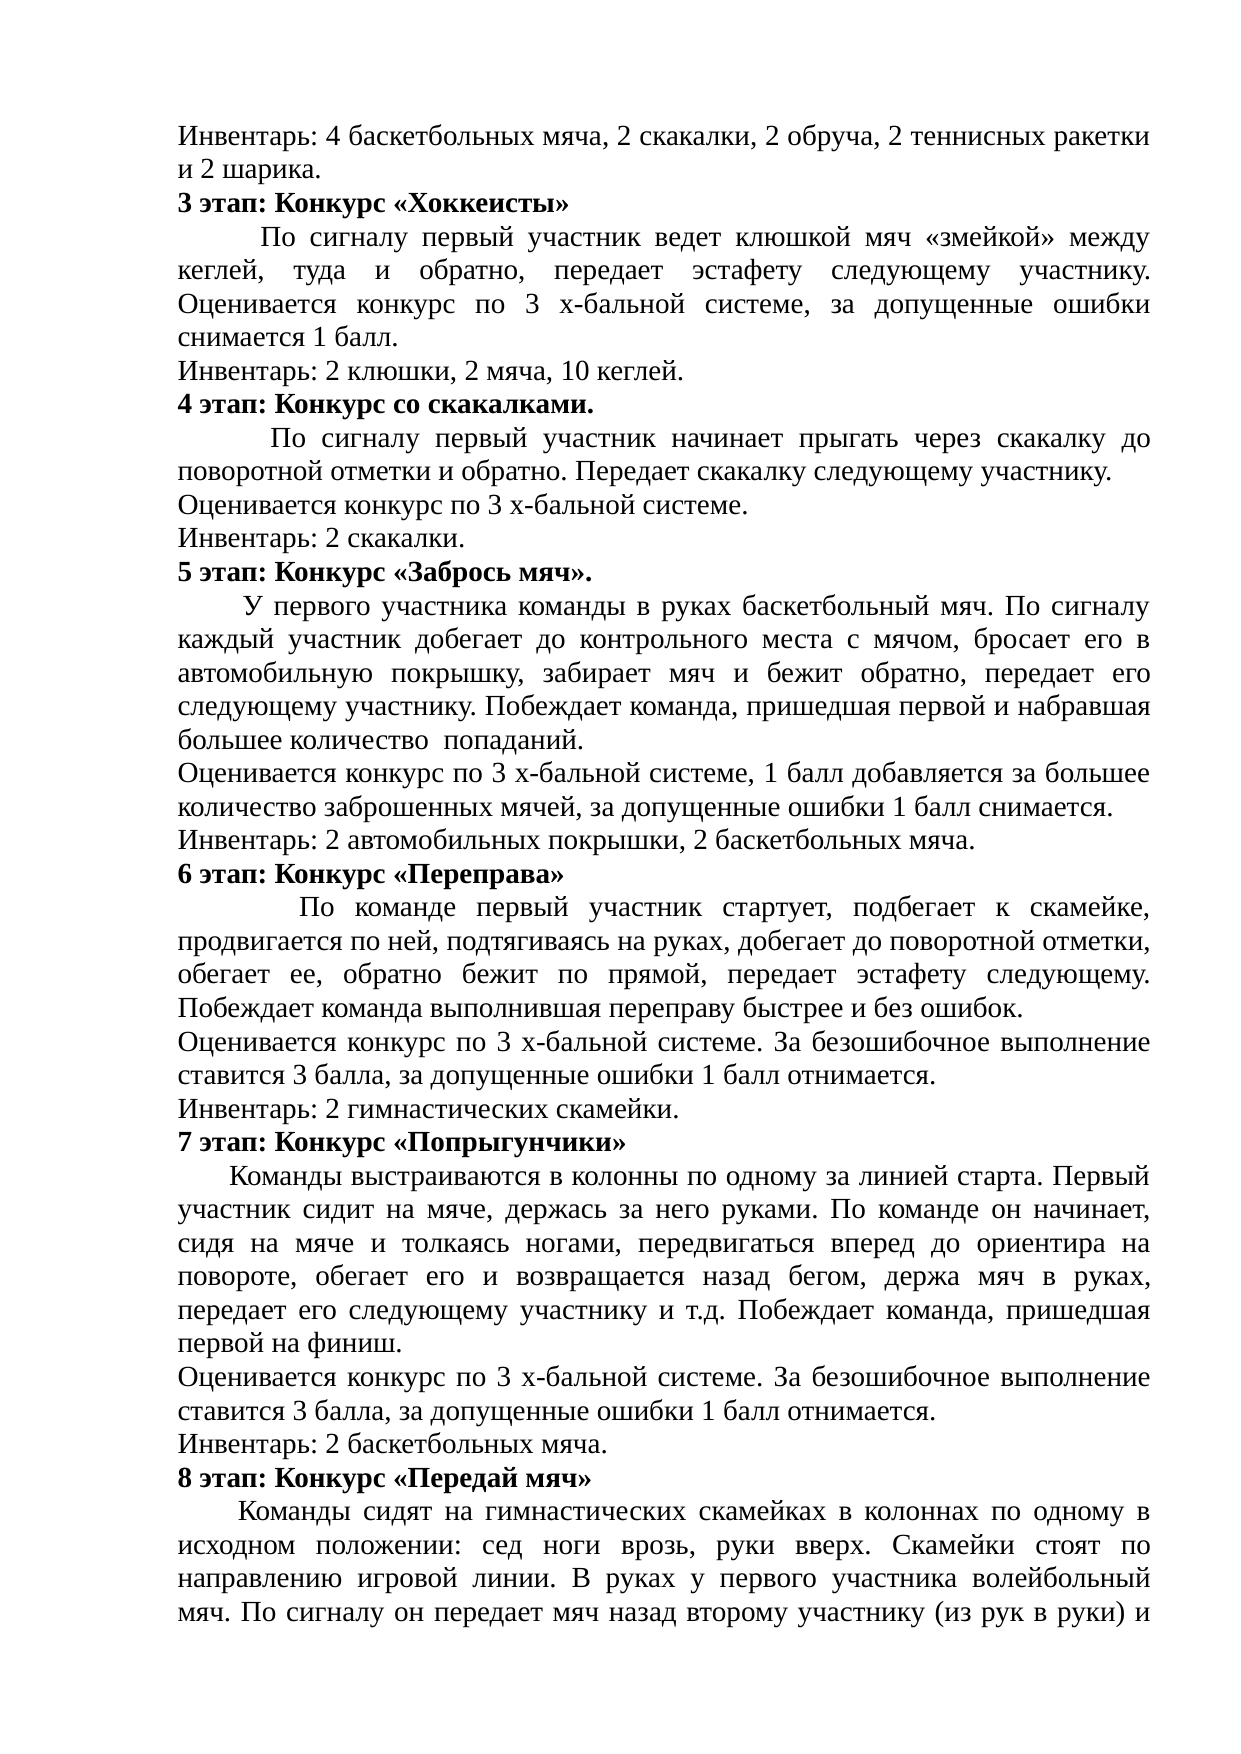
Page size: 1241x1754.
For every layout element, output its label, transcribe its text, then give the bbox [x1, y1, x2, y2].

text Инвентарь: 2 клюшки, 2 мяча, 10 кеглей. [177, 353, 1152, 386]
text 3 этап: Конкурс «Хоккеисты» [177, 185, 1152, 219]
text Оценивается конкурс по 3 х-бальной системе. [177, 487, 1152, 521]
text 6 этап: Конкурс «Переправа» [177, 856, 1152, 889]
text 7 этап: Конкурс «Попрыгунчики» [177, 1124, 1152, 1158]
text 4 этап: Конкурс со скакалками. [177, 386, 1152, 420]
text Оценивается конкурс по 3 х-бальной системе. За безошибочное выполнение ставится 3 балла, за допущенные ошибки 1 балл отнимается. [177, 1024, 1152, 1091]
text По сигналу первый участник ведет клюшкой мяч «змейкой» между кеглей, туда и обратно, передает эстафету следующему участнику. Оценивается конкурс по 3 х-бальной системе, за допущенные ошибки снимается 1 балл. [177, 219, 1152, 353]
text Инвентарь: 2 автомобильных покрышки, 2 баскетбольных мяча. [177, 822, 1152, 856]
text Команды сидят на гимнастических скамейках в колоннах по одному в исходном положении: сед ноги врозь, руки вверх. Скамейки стоят по направлению игровой линии. В руках у первого участника волейбольный мяч. По сигналу он передает мяч назад второму участнику (из рук в руки) и [177, 1493, 1152, 1627]
text По команде первый участник стартует, подбегает к скамейке, продвигается по ней, подтягиваясь на руках, добегает до поворотной отметки, обегает ее, обратно бежит по прямой, передает эстафету следующему. Побеждает команда выполнившая переправу быстрее и без ошибок. [177, 889, 1152, 1024]
text У первого участника команды в руках баскетбольный мяч. По сигналу каждый участник добегает до контрольного места с мячом, бросает его в автомобильную покрышку, забирает мяч и бежит обратно, передает его следующему участнику. Побеждает команда, пришедшая первой и набравшая большее количество попаданий. [177, 588, 1152, 755]
text Инвентарь: 2 гимнастических скамейки. [177, 1091, 1152, 1124]
text Оценивается конкурс по 3 х-бальной системе, 1 балл добавляется за большее количество заброшенных мячей, за допущенные ошибки 1 балл снимается. [177, 755, 1152, 822]
text Оценивается конкурс по 3 х-бальной системе. За безошибочное выполнение ставится 3 балла, за допущенные ошибки 1 балл отнимается. [177, 1359, 1152, 1426]
text По сигналу первый участник начинает прыгать через скакалку до поворотной отметки и обратно. Передает скакалку следующему участнику. [177, 420, 1152, 487]
text Инвентарь: 2 баскетбольных мяча. [177, 1426, 1152, 1460]
text 5 этап: Конкурс «Забрось мяч». [177, 554, 1152, 588]
text 8 этап: Конкурс «Передай мяч» [177, 1460, 1152, 1493]
text Инвентарь: 4 баскетбольных мяча, 2 скакалки, 2 обруча, 2 теннисных ракетки и 2 шарика. [177, 118, 1152, 185]
text Команды выстраиваются в колонны по одному за линией старта. Первый участник сидит на мяче, держась за него руками. По команде он начинает, сидя на мяче и толкаясь ногами, передвигаться вперед до ориентира на повороте, обегает его и возвращается назад бегом, держа мяч в руках, передает его следующему участнику и т.д. Побеждает команда, пришедшая первой на финиш. [177, 1158, 1152, 1359]
text Инвентарь: 2 скакалки. [177, 521, 1152, 554]
